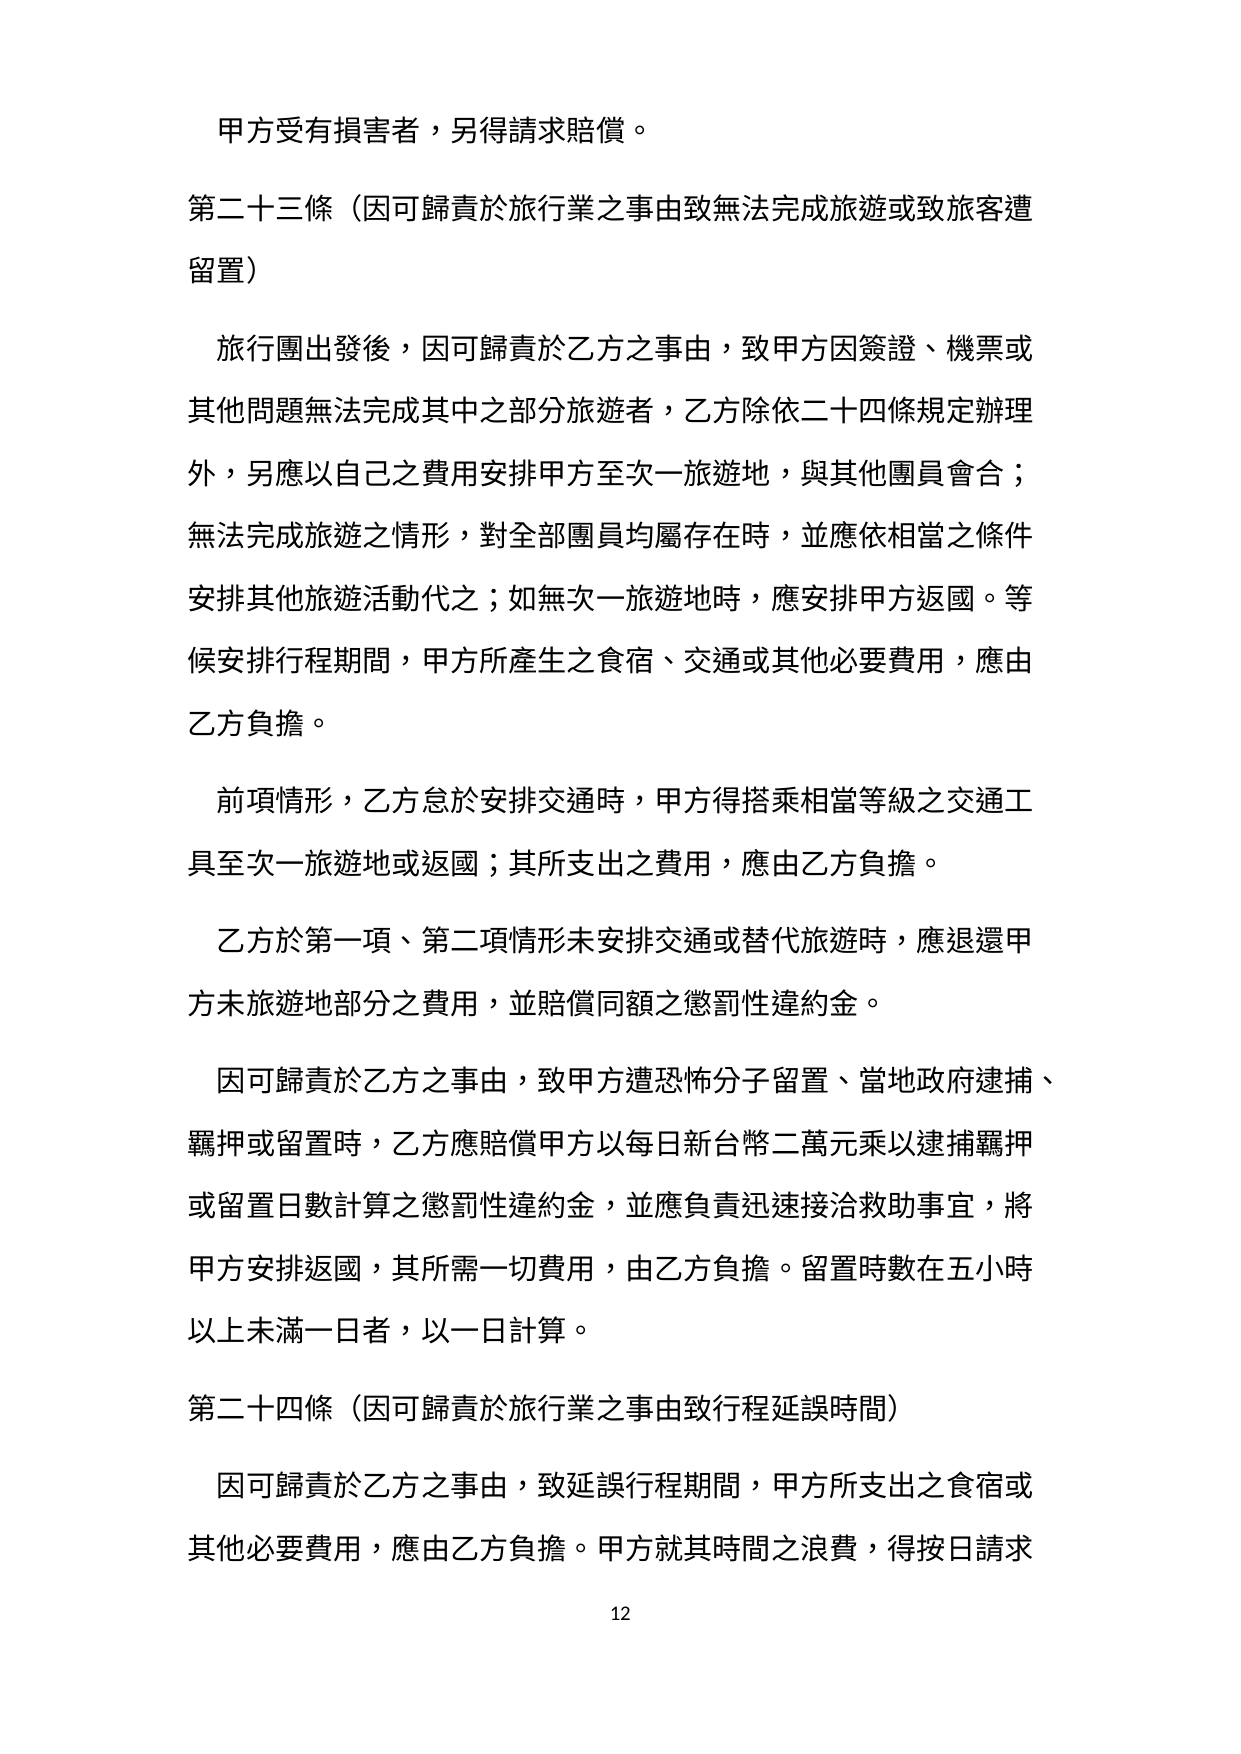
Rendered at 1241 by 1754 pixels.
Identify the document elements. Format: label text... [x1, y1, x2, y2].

text 前項情形，乙方怠於安排交通時，甲方得搭乘相當等級之交通工具至次一旅遊地或返國；其所支出之費用，應由乙方負擔。 [187, 757, 1053, 882]
text 第二十四條（因可歸責於旅行業之事由致行程延誤時間） [187, 1365, 1053, 1427]
text 乙方於第一項、第二項情形未安排交通或替代旅遊時，應退還甲方未旅遊地部分之費用，並賠償同額之懲罰性違約金。 [187, 897, 1053, 1022]
text 甲方受有損害者，另得請求賠償。 [187, 87, 1053, 150]
text 因可歸責於乙方之事由，致甲方遭恐怖分子留置、當地政府逮捕、羈押或留置時，乙方應賠償甲方以每日新台幣二萬元乘以逮捕羈押或留置日數計算之懲罰性違約金，並應負責迅速接洽救助事宜，將甲方安排返國，其所需一切費用，由乙方負擔。留置時數在五小時以上未滿一日者，以一日計算。 [187, 1037, 1053, 1350]
text 因可歸責於乙方之事由，致延誤行程期間，甲方所支出之食宿或其他必要費用，應由乙方負擔。甲方就其時間之浪費，得按日請求 [187, 1442, 1053, 1567]
text 第二十三條（因可歸責於旅行業之事由致無法完成旅遊或致旅客遭留置） [187, 165, 1053, 290]
text 旅行團出發後，因可歸責於乙方之事由，致甲方因簽證、機票或其他問題無法完成其中之部分旅遊者，乙方除依二十四條規定辦理外，另應以自己之費用安排甲方至次一旅遊地，與其他團員會合；無法完成旅遊之情形，對全部團員均屬存在時，並應依相當之條件安排其他旅遊活動代之；如無次一旅遊地時，應安排甲方返國。等候安排行程期間，甲方所產生之食宿、交通或其他必要費用，應由乙方負擔。 [187, 305, 1053, 742]
